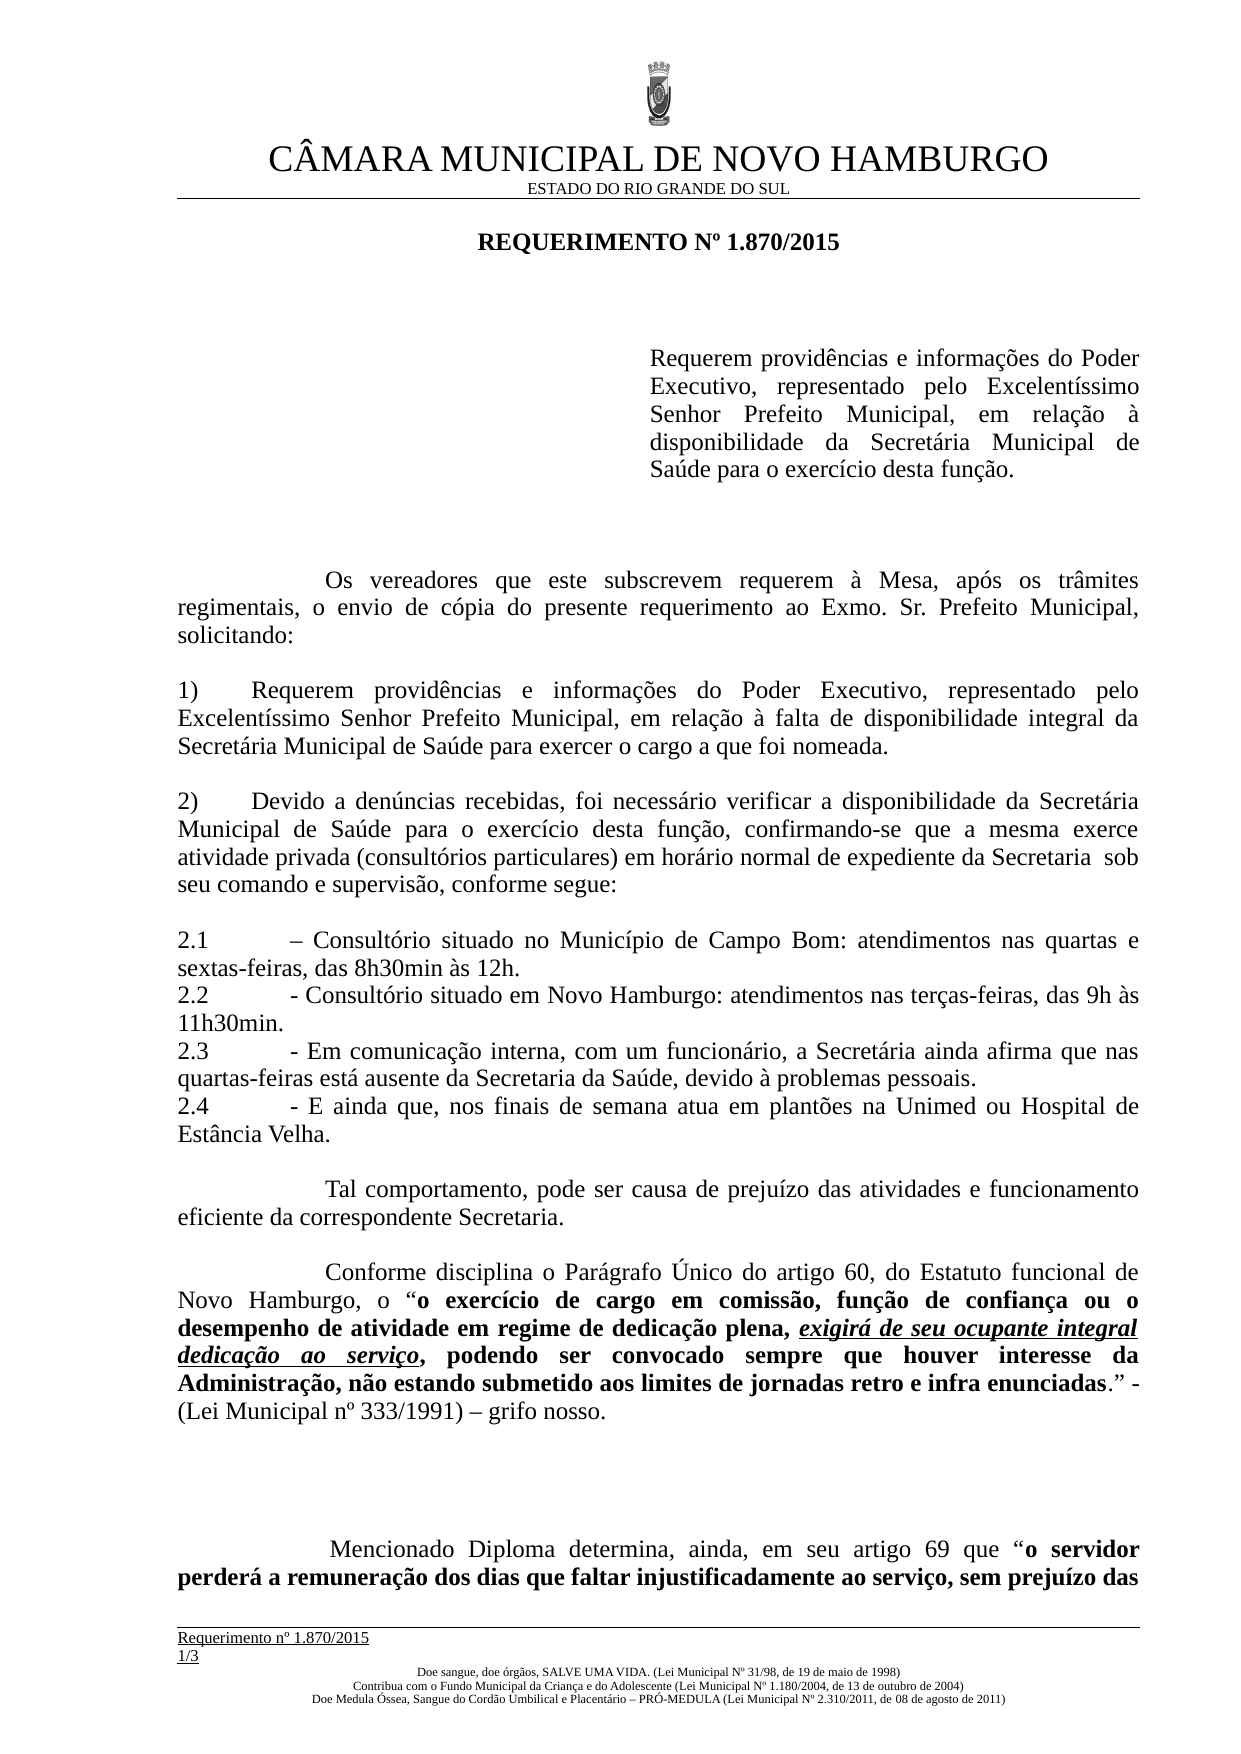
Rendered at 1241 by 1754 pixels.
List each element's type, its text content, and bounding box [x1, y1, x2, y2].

title REQUERIMENTO Nº 1.870/2015 [177, 228, 1140, 256]
list - Em comunicação interna, com um funcionário, a Secretária ainda afirma que nas quartas-feiras está ausente da Secretaria da Saúde, devido à problemas pessoais. [177, 1037, 1140, 1092]
list Requerem providências e informações do Poder Executivo, representado pelo Excelentíssimo Senhor Prefeito Municipal, em relação à falta de disponibilidade integral da Secretária Municipal de Saúde para exercer o cargo a que foi nomeada. [177, 677, 1140, 760]
list Devido a denúncias recebidas, foi necessário verificar a disponibilidade da Secretária Municipal de Saúde para o exercício desta função, confirmando-se que a mesma exerce atividade privada (consultórios particulares) em horário normal de expediente da Secretaria sob seu comando e supervisão, conforme segue: [177, 787, 1140, 898]
list - Consultório situado em Novo Hamburgo: atendimentos nas terças-feiras, das 9h às 11h30min. [177, 981, 1140, 1037]
list - E ainda que, nos finais de semana atua em plantões na Unimed ou Hospital de Estância Velha. [177, 1092, 1140, 1148]
text Requerem providências e informações do Poder Executivo, representado pelo Excelentíssimo Senhor Prefeito Municipal, em relação à disponibilidade da Secretária Municipal de Saúde para o exercício desta função. [649, 344, 1140, 483]
text Mencionado Diploma determina, ainda, em seu artigo 69 que “o servidor perderá a remuneração dos dias que faltar injustificadamente ao serviço, sem prejuízo das [177, 1536, 1140, 1591]
text Os vereadores que este subscrevem requerem à Mesa, após os trâmites regimentais, o envio de cópia do presente requerimento ao Exmo. Sr. Prefeito Municipal, solicitando: [177, 566, 1140, 649]
text Conforme disciplina o Parágrafo Único do artigo 60, do Estatuto funcional de Novo Hamburgo, o “o exercício de cargo em comissão, função de confiança ou o desempenho de atividade em regime de dedicação plena, exigirá de seu ocupante integral dedicação ao serviço, podendo ser convocado sempre que houver interesse da Administração, não estando submetido aos limites de jornadas retro e infra enunciadas.” - (Lei Municipal nº 333/1991) – grifo nosso. [177, 1258, 1140, 1425]
list – Consultório situado no Município de Campo Bom: atendimentos nas quartas e sextas-feiras, das 8h30min às 12h. [177, 926, 1140, 981]
text Tal comportamento, pode ser causa de prejuízo das atividades e funcionamento eficiente da correspondente Secretaria. [177, 1175, 1140, 1231]
